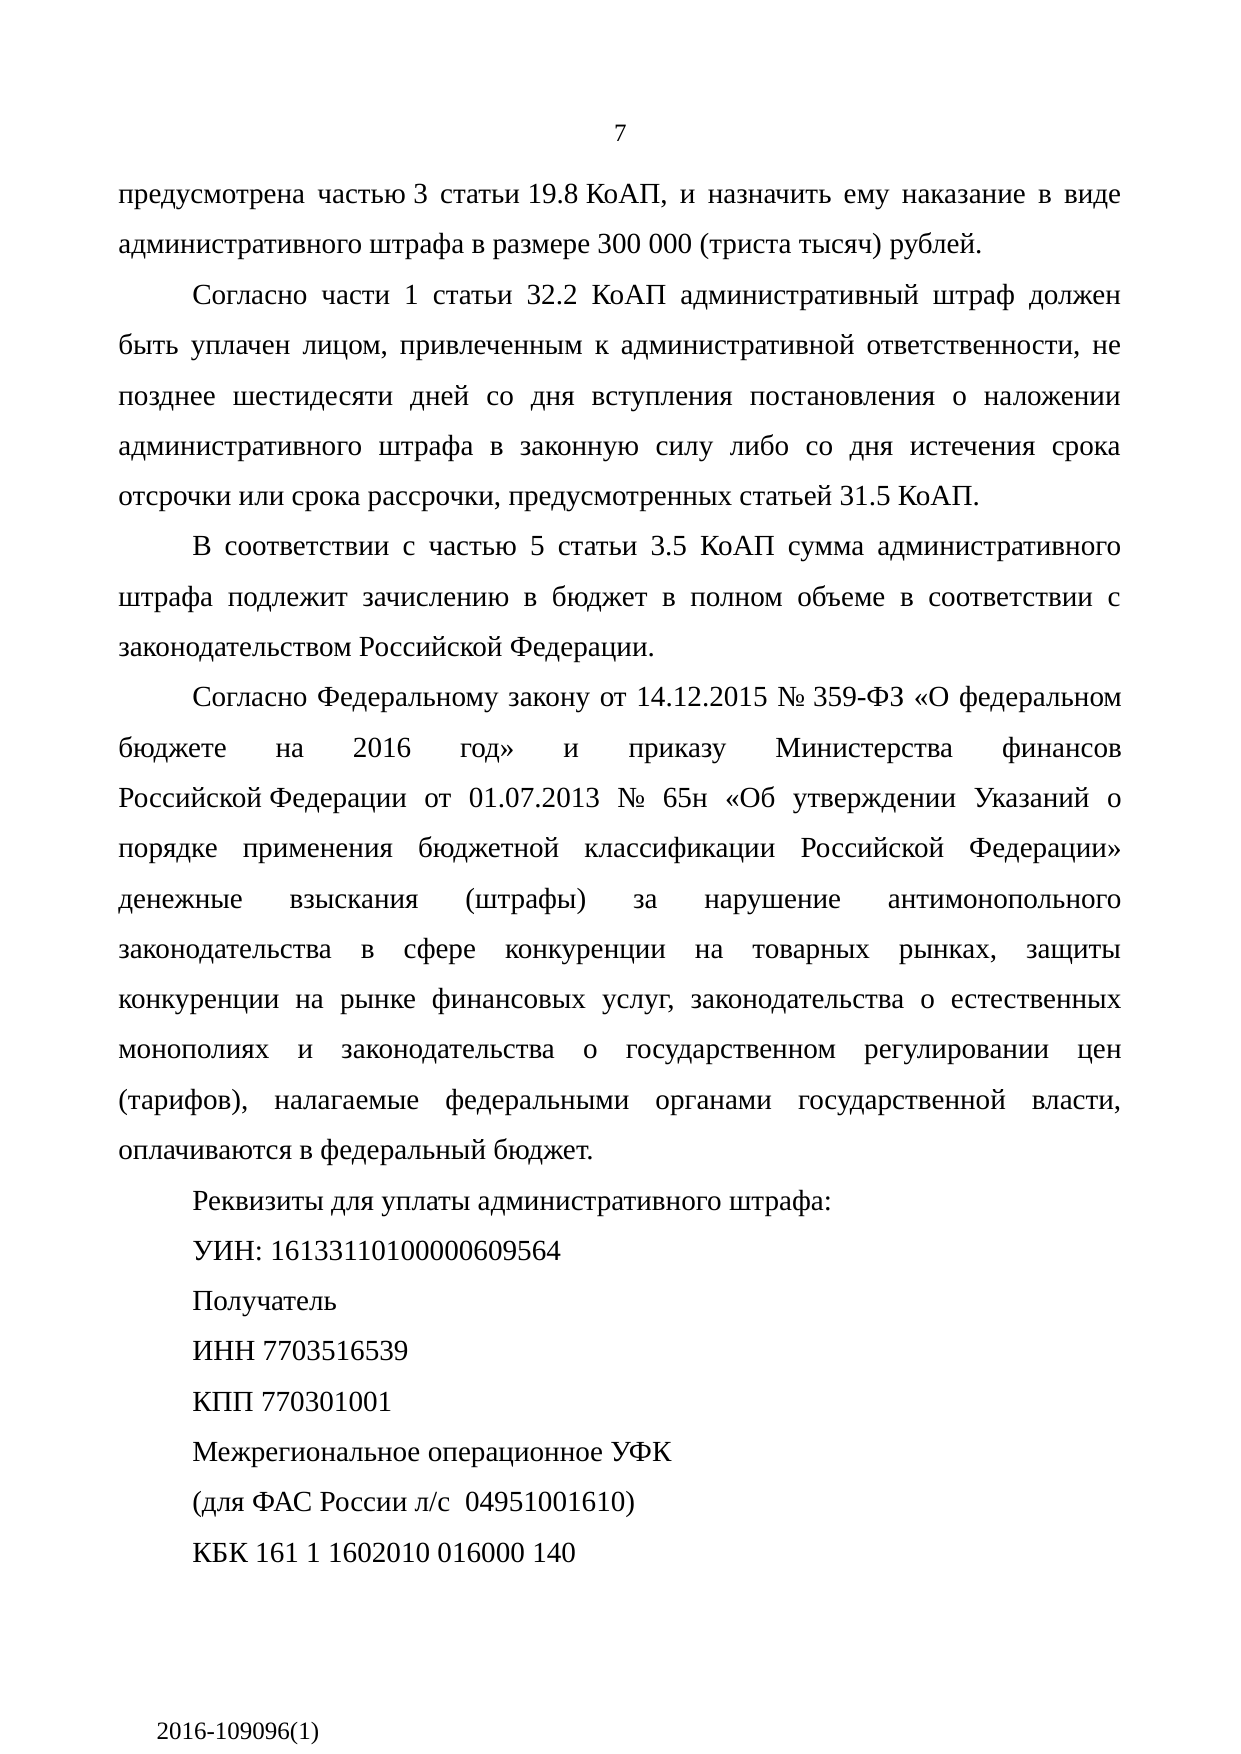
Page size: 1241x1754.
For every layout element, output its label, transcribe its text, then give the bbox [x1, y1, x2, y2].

text предусмотрена частью 3 статьи 19.8 КоАП, и назначить ему наказание в виде административного штрафа в размере 300 000 (триста тысяч) рублей. [118, 176, 1122, 260]
text В соответствии с частью 5 статьи 3.5 КоАП сумма административного штрафа подлежит зачислению в бюджет в полном объеме в соответствии с законодательством Российской Федерации. [118, 528, 1122, 663]
text КБК 161 1 1602010 016000 140 [118, 1535, 1122, 1568]
text (для ФАС России л/с 04951001610) [118, 1484, 1122, 1518]
text Получатель [118, 1283, 1122, 1317]
text Согласно Федеральному закону от 14.12.2015 № 359-ФЗ «О федеральном бюджете на 2016 год» и приказу Министерства финансов Российской Федерации от 01.07.2013 № 65н «Об утверждении Указаний о порядке применения бюджетной классификации Российской Федерации» денежные взыскания (штрафы) за нарушение антимонопольного законодательства в сфере конкуренции на товарных рынках, защиты конкуренции на рынке финансовых услуг, законодательства о естественных монополиях и законодательства о государственном регулировании цен (тарифов), налагаемые федеральными органами государственной власти, оплачиваются в федеральный бюджет. [118, 679, 1122, 1166]
text Межрегиональное операционное УФК [118, 1434, 1122, 1468]
text Реквизиты для уплаты административного штрафа: [118, 1183, 1122, 1216]
text УИН: 16133110100000609564 [118, 1233, 1122, 1266]
text КПП 770301001 [118, 1384, 1122, 1417]
text ИНН 7703516539 [118, 1333, 1122, 1367]
text Согласно части 1 статьи 32.2 КоАП административный штраф должен быть уплачен лицом, привлеченным к административной ответственности, не позднее шестидесяти дней со дня вступления постановления о наложении административного штрафа в законную силу либо со дня истечения срока отсрочки или срока рассрочки, предусмотренных статьей 31.5 КоАП. [118, 277, 1122, 512]
